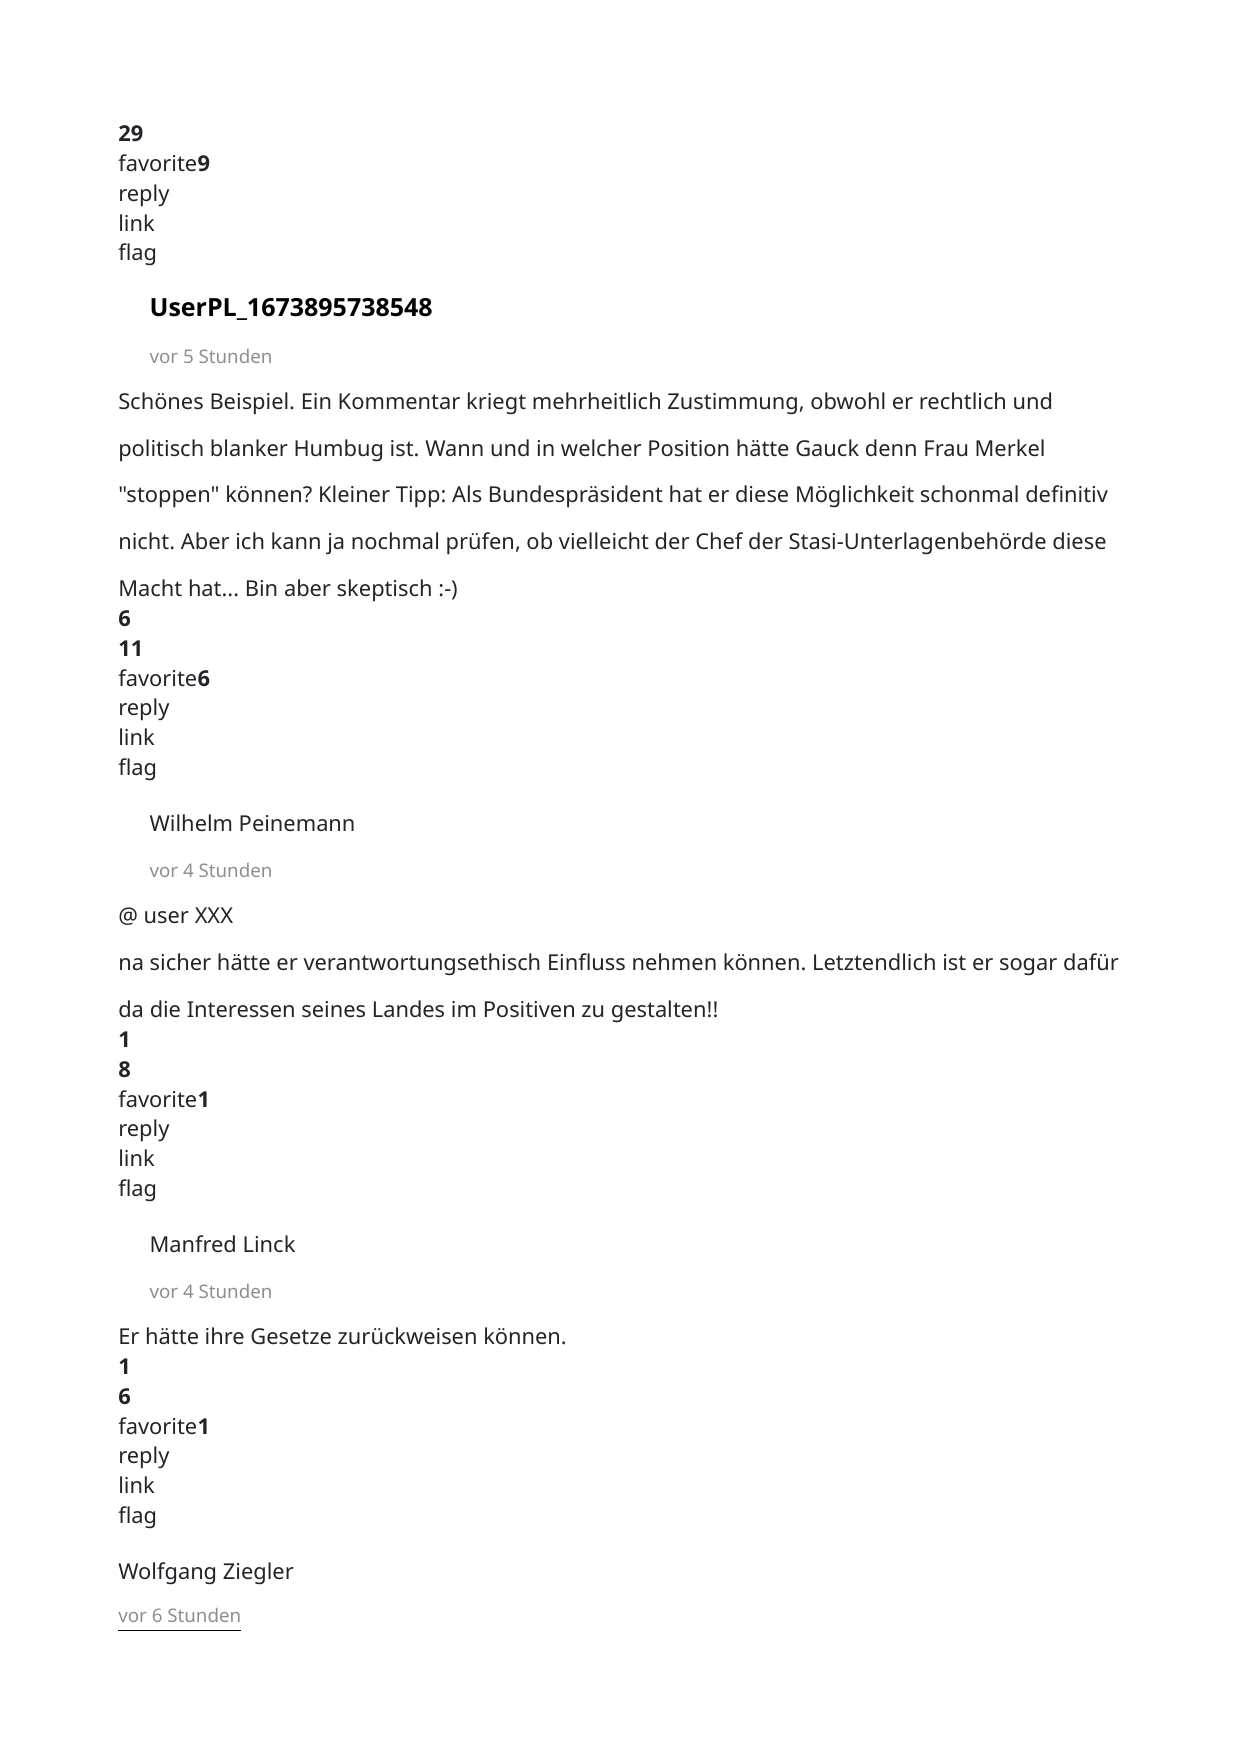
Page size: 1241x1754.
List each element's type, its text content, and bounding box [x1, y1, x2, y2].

text 1 [118, 1351, 1122, 1381]
text reply [118, 1113, 1122, 1143]
text 11 [118, 633, 1122, 663]
text 1 [118, 1024, 1122, 1054]
text Er hätte ihre Gesetze zurückweisen können. [118, 1304, 1122, 1351]
text favorite9 [118, 148, 1122, 178]
text reply [118, 1441, 1122, 1470]
text link [118, 1470, 1122, 1500]
text Wilhelm Peinemann [149, 797, 1114, 838]
text 29 [118, 118, 1122, 148]
text vor 6 Stunden [118, 1602, 1122, 1631]
text favorite1 [118, 1083, 1122, 1113]
text flag [118, 1173, 1122, 1203]
text reply [118, 178, 1122, 207]
text vor 4 Stunden [149, 854, 1122, 883]
text link [118, 722, 1122, 752]
text Wolfgang Ziegler [118, 1546, 1114, 1586]
text vor 4 Stunden [149, 1274, 1122, 1304]
text favorite6 [118, 663, 1122, 692]
text 8 [118, 1054, 1122, 1083]
text flag [118, 1500, 1122, 1530]
text 6 [118, 603, 1122, 633]
text Manfred Linck [149, 1218, 1114, 1259]
text 6 [118, 1381, 1122, 1411]
text link [118, 207, 1122, 237]
text reply [118, 692, 1122, 722]
text favorite1 [118, 1411, 1122, 1441]
text Schönes Beispiel. Ein Kommentar kriegt mehrheitlich Zustimmung, obwohl er rechtlich und politisch blanker Humbug ist. Wann und in welcher Position hätte Gauck denn Frau Merkel "stoppen" können? Kleiner Tipp: Als Bundespräsident hat er diese Möglichkeit schonmal definitiv nicht. Aber ich kann ja nochmal prüfen, ob vielleicht der Chef der Stasi-Unterlagenbehörde diese Macht hat... Bin aber skeptisch :-) [118, 369, 1122, 603]
text flag [118, 237, 1122, 267]
text vor 5 Stunden [149, 339, 1122, 369]
text UserPL_1673895738548 [149, 283, 1114, 323]
text flag [118, 752, 1122, 782]
text link [118, 1143, 1122, 1173]
text @ user XXX na sicher hätte er verantwortungsethisch Einfluss nehmen können. Letztendlich ist er sogar dafür da die Interessen seines Landes im Positiven zu gestalten!! [118, 883, 1122, 1024]
